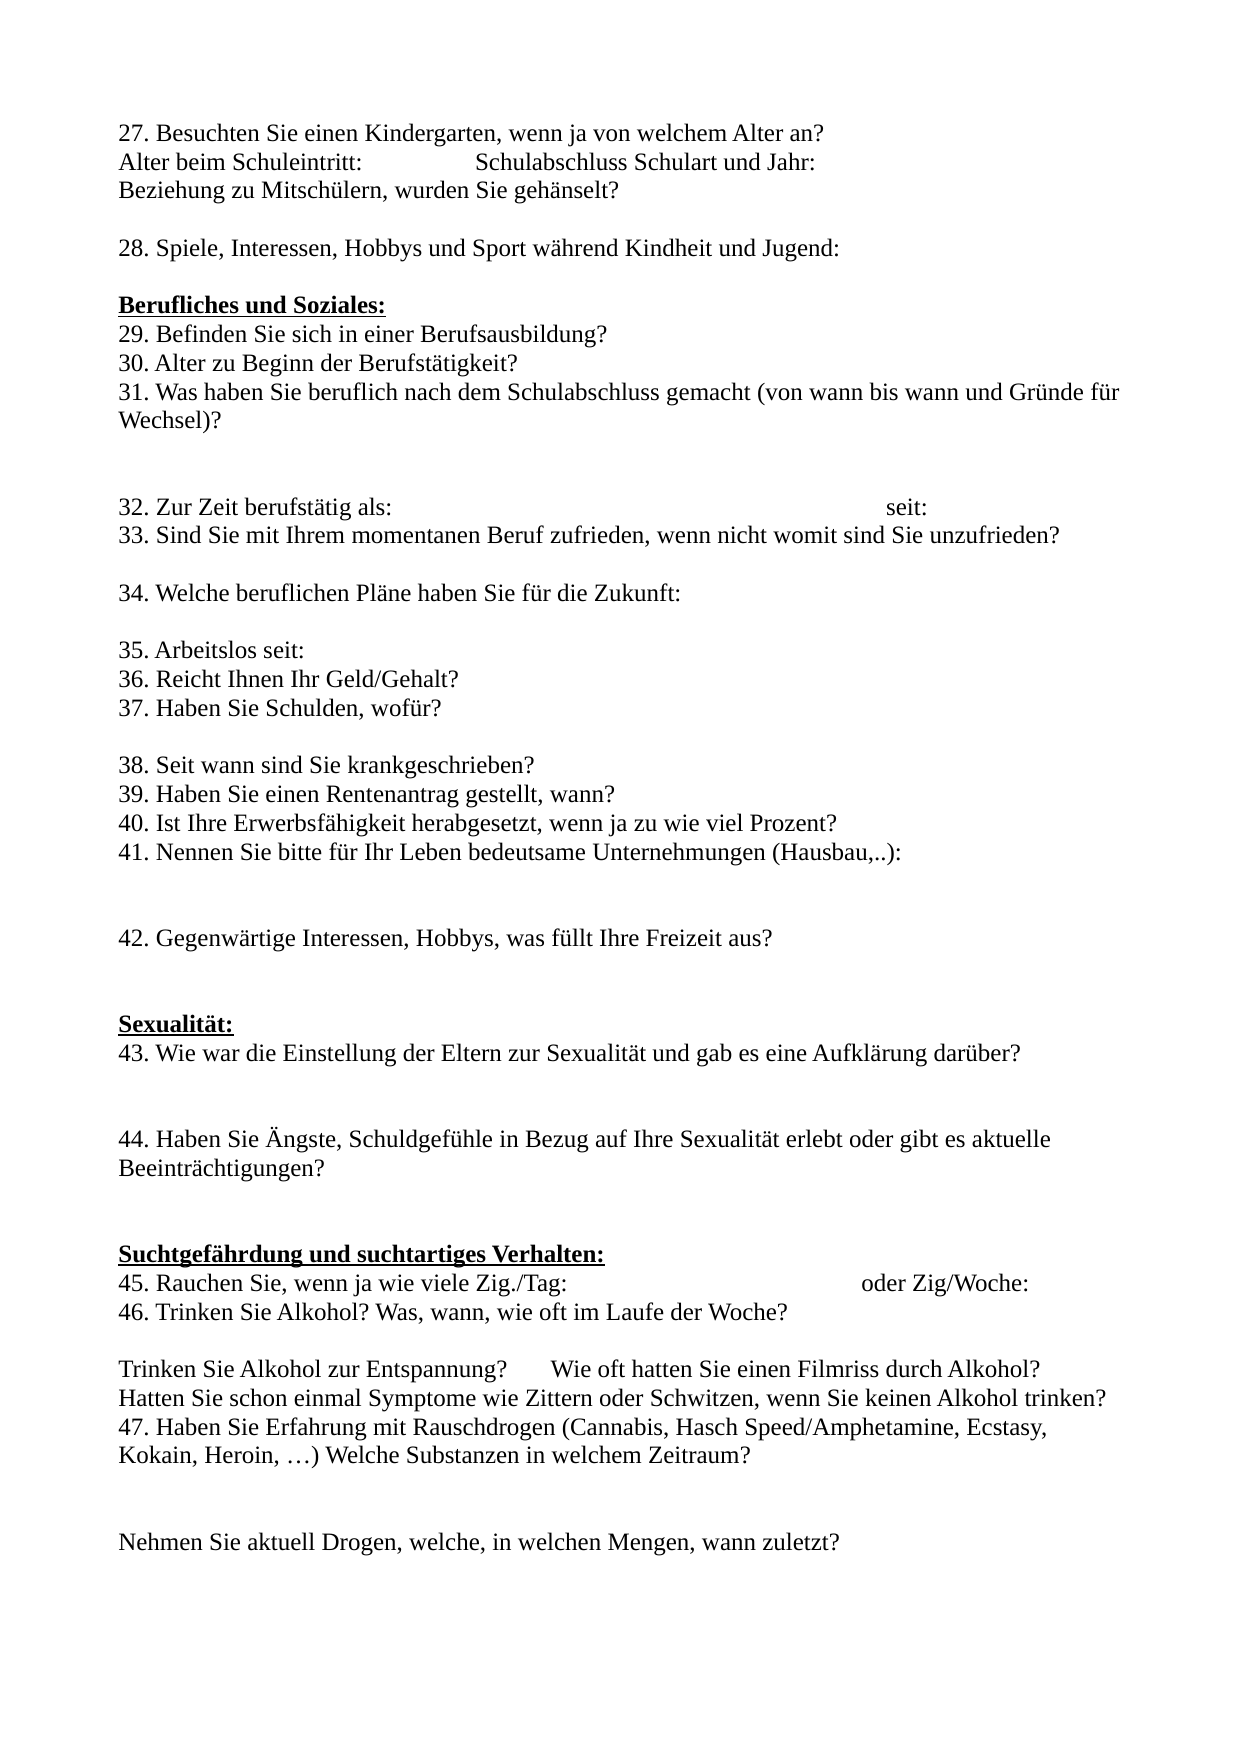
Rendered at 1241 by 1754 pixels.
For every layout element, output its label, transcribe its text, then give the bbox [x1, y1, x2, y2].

text 27. Besuchten Sie einen Kindergarten, wenn ja von welchem Alter an? [118, 118, 1122, 147]
text 37. Haben Sie Schulden, wofür? [118, 693, 1122, 722]
text 31. Was haben Sie beruflich nach dem Schulabschluss gemacht (von wann bis wann und Gründe für Wechsel)? [118, 377, 1122, 434]
text Trinken Sie Alkohol zur Entspannung? Wie oft hatten Sie einen Filmriss durch Alkohol? [118, 1354, 1122, 1383]
text 43. Wie war die Einstellung der Eltern zur Sexualität und gab es eine Aufklärung darüber? [118, 1038, 1122, 1067]
text 40. Ist Ihre Erwerbsfähigkeit herabgesetzt, wenn ja zu wie viel Prozent? [118, 808, 1122, 837]
text Alter beim Schuleintritt: Schulabschluss Schulart und Jahr: [118, 147, 1122, 176]
text Suchtgefährdung und suchtartiges Verhalten: [118, 1239, 1122, 1268]
text 38. Seit wann sind Sie krankgeschrieben? [118, 751, 1122, 779]
text Hatten Sie schon einmal Symptome wie Zittern oder Schwitzen, wenn Sie keinen Alkohol trinken? [118, 1383, 1122, 1412]
text Nehmen Sie aktuell Drogen, welche, in welchen Mengen, wann zuletzt? [118, 1527, 1122, 1556]
text 39. Haben Sie einen Rentenantrag gestellt, wann? [118, 779, 1122, 808]
text 47. Haben Sie Erfahrung mit Rauschdrogen (Cannabis, Hasch Speed/Amphetamine, Ecstasy, Kokain, Heroin, …) Welche Substanzen in welchem Zeitraum? [118, 1412, 1122, 1469]
text 41. Nennen Sie bitte für Ihr Leben bedeutsame Unternehmungen (Hausbau,..): [118, 837, 1122, 866]
text 29. Befinden Sie sich in einer Berufsausbildung? [118, 319, 1122, 348]
text 36. Reicht Ihnen Ihr Geld/Gehalt? [118, 664, 1122, 693]
text 46. Trinken Sie Alkohol? Was, wann, wie oft im Laufe der Woche? [118, 1297, 1122, 1326]
text 32. Zur Zeit berufstätig als: seit: [118, 492, 1122, 521]
text 33. Sind Sie mit Ihrem momentanen Beruf zufrieden, wenn nicht womit sind Sie unzufrieden? [118, 521, 1122, 549]
text 30. Alter zu Beginn der Berufstätigkeit? [118, 348, 1122, 377]
text Beziehung zu Mitschülern, wurden Sie gehänselt? [118, 176, 1122, 204]
text Sexualität: [118, 1009, 1122, 1038]
text 42. Gegenwärtige Interessen, Hobbys, was füllt Ihre Freizeit aus? [118, 923, 1122, 952]
text 44. Haben Sie Ängste, Schuldgefühle in Bezug auf Ihre Sexualität erlebt oder gibt es aktuelle Beeinträchtigungen? [118, 1124, 1122, 1182]
text 45. Rauchen Sie, wenn ja wie viele Zig./Tag: oder Zig/Woche: [118, 1268, 1122, 1297]
text 34. Welche beruflichen Pläne haben Sie für die Zukunft: [118, 578, 1122, 607]
text 28. Spiele, Interessen, Hobbys und Sport während Kindheit und Jugend: [118, 233, 1122, 262]
text 35. Arbeitslos seit: [118, 636, 1122, 664]
text Berufliches und Soziales: [118, 291, 1122, 319]
